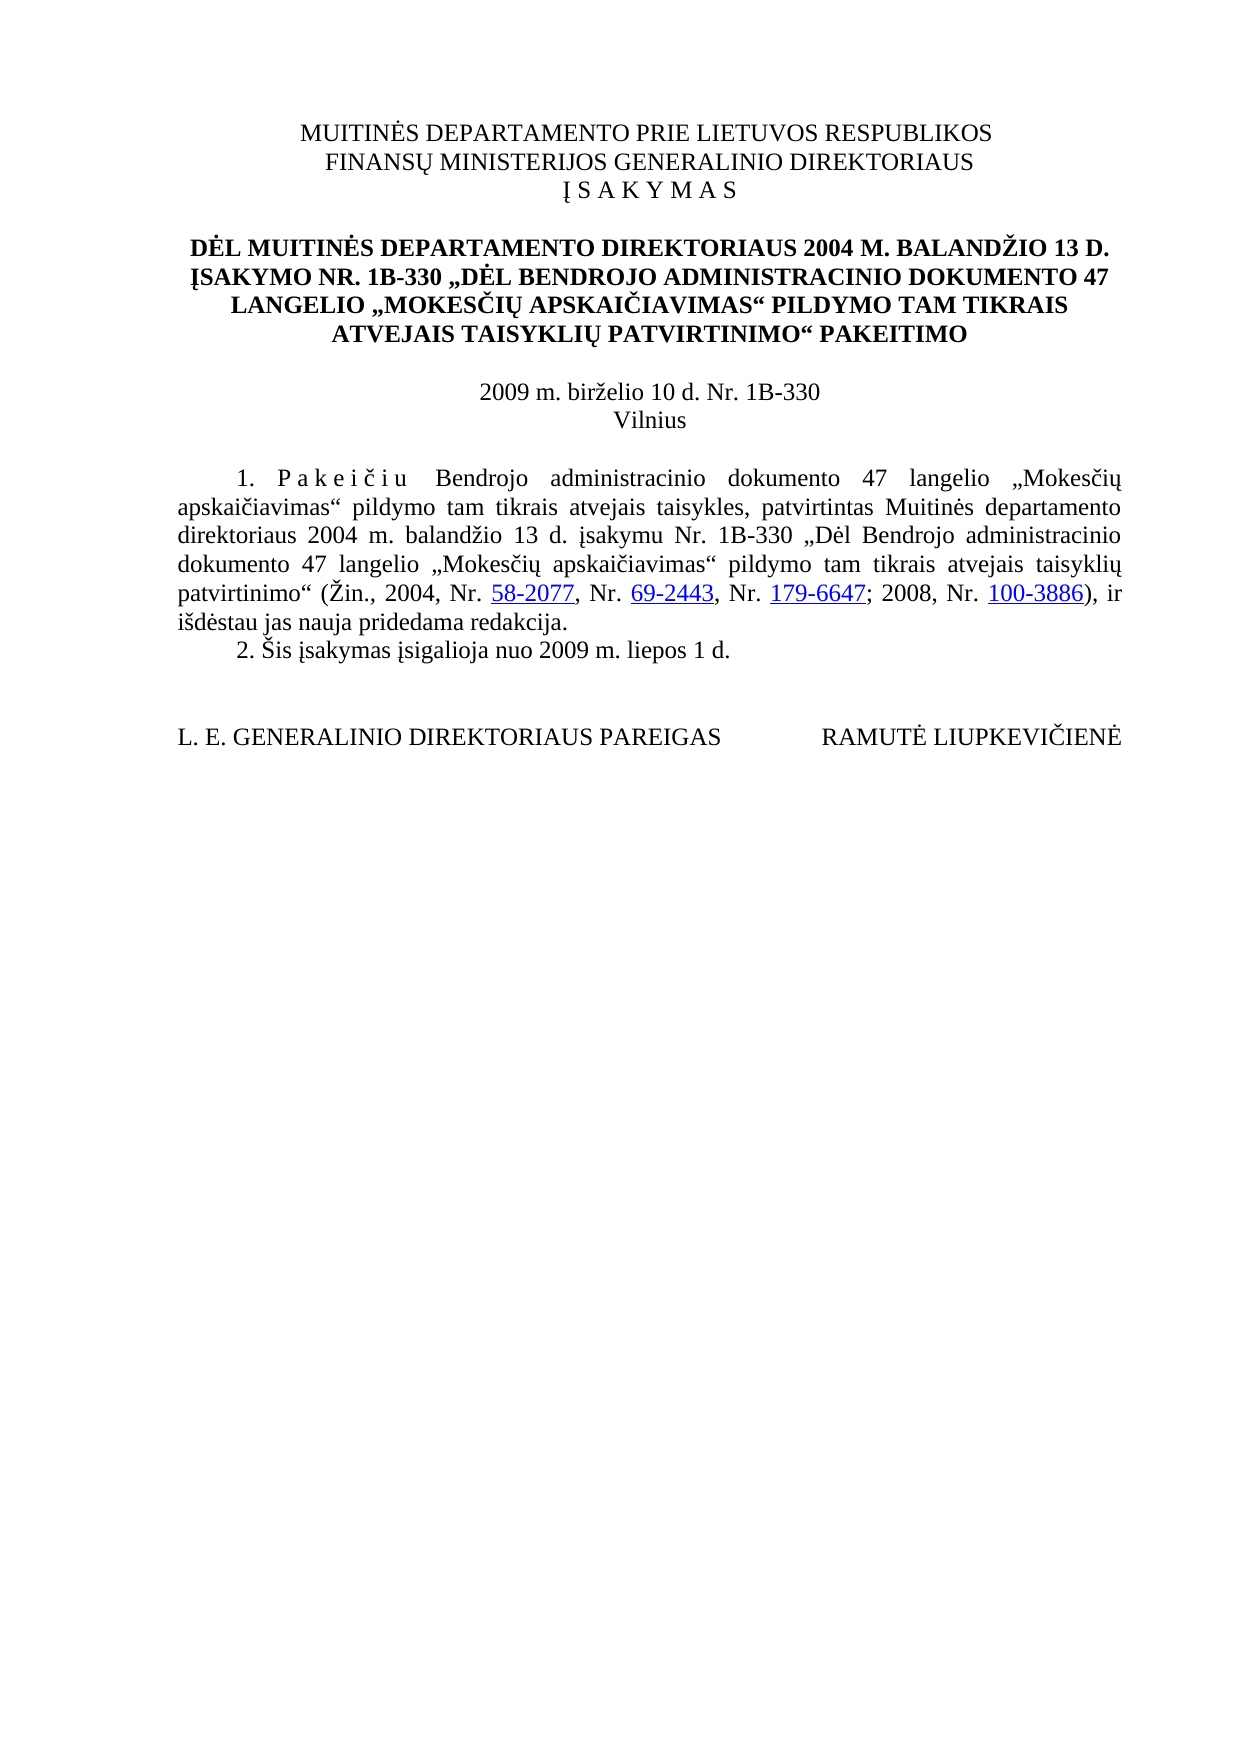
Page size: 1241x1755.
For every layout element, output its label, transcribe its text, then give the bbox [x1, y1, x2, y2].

text 1. Pakeičiu Bendrojo administracinio dokumento 47 langelio „Mokesčių apskaičiavimas“ pildymo tam tikrais atvejais taisykles, patvirtintas Muitinės departamento direktoriaus 2004 m. balandžio 13 d. įsakymu Nr. 1B-330 „Dėl Bendrojo administracinio dokumento 47 langelio „Mokesčių apskaičiavimas“ pildymo tam tikrais atvejais taisyklių patvirtinimo“ (Žin., 2004, Nr. 58-2077, Nr. 69-2443, Nr. 179-6647; 2008, Nr. 100-3886), ir išdėstau jas nauja pridedama redakcija. [177, 463, 1122, 636]
text 2. Šis įsakymas įsigalioja nuo 2009 m. liepos 1 d. [177, 636, 1122, 664]
text ĮSAKYMAS [177, 176, 1122, 204]
text DĖL MUITINĖS DEPARTAMENTO DIREKTORIAUS 2004 M. BALANDŽIO 13 D. ĮSAKYMO NR. 1B-330 „DĖL BENDROJO ADMINISTRACINIO DOKUMENTO 47 LANGELIO „MOKESČIŲ APSKAIČIAVIMAS“ PILDYMO TAM TIKRAIS ATVEJAIS TAISYKLIŲ PATVIRTINIMO“ PAKEITIMO [177, 233, 1122, 348]
text FINANSŲ MINISTERIJOS GENERALINIO DIREKTORIAUS [177, 147, 1122, 176]
text Vilnius [177, 406, 1122, 434]
text MUITINĖS DEPARTAMENTO PRIE LIETUVOS RESPUBLIKOS [177, 118, 1122, 147]
text 2009 m. birželio 10 d. Nr. 1B-330 [177, 377, 1122, 406]
text L. E. GENERALINIO DIREKTORIAUS PAREIGAS RAMUTĖ LIUPKEVIČIENĖ [177, 722, 1122, 751]
